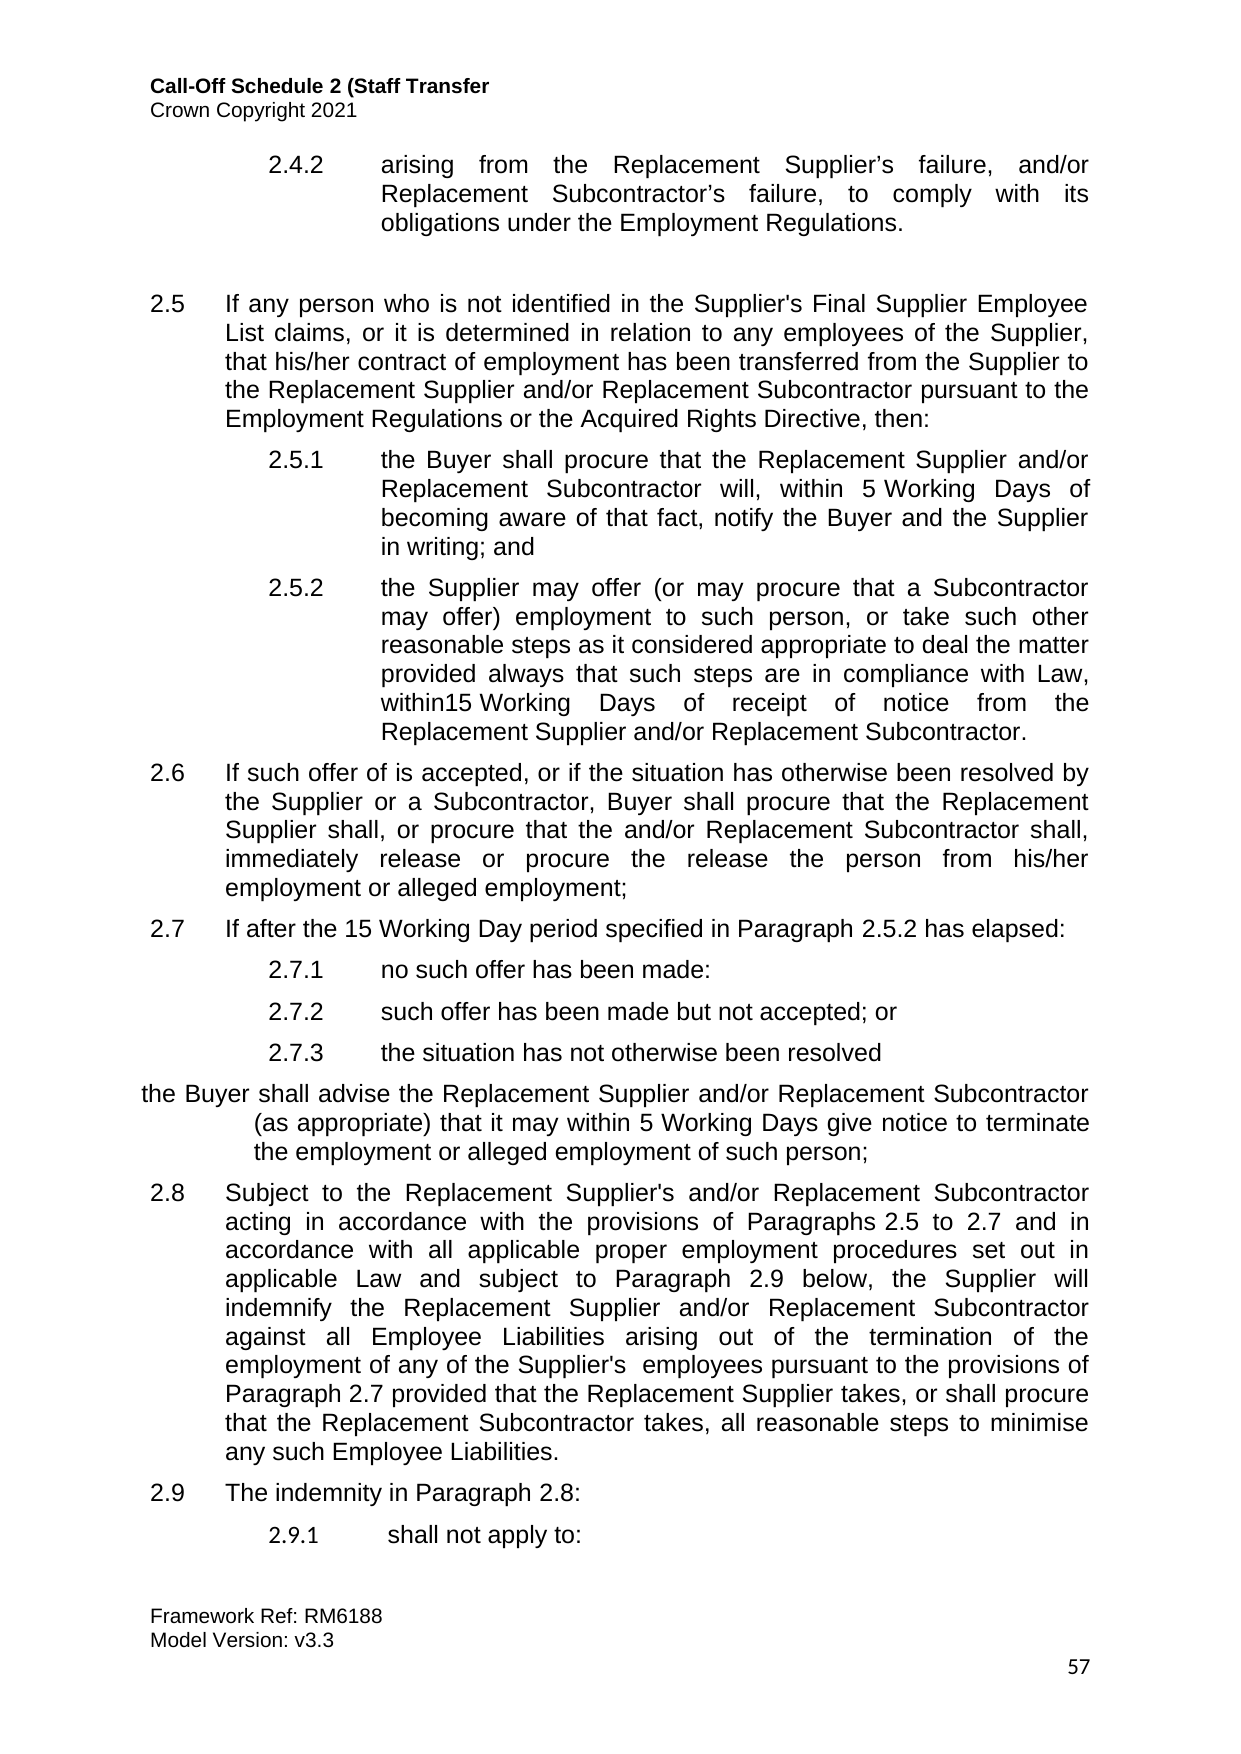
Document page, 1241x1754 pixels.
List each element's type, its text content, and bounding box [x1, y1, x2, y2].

text the Buyer shall advise the Replacement Supplier and/or Replacement Subcontractor (as appropriate) that it may within 5 Working Days give notice to terminate the employment or alleged employment of such person; [141, 1079, 1090, 1166]
list If after the 15 Working Day period specified in Paragraph 2.5.2 has elapsed: [150, 914, 1090, 943]
list shall not apply to: [268, 1519, 1090, 1550]
list The indemnity in Paragraph 2.8: [150, 1478, 1090, 1507]
list the Buyer shall procure that the Replacement Supplier and/or Replacement Subcontractor will, within 5 Working Days of becoming aware of that fact, notify the Buyer and the Supplier in writing; and [268, 446, 1090, 561]
list no such offer has been made: [268, 956, 1090, 984]
list the Supplier may offer (or may procure that a Subcontractor may offer) employment to such person, or take such other reasonable steps as it considered appropriate to deal the matter provided always that such steps are in compliance with Law, within15 Working Days of receipt of notice from the Replacement Supplier and/or Replacement Subcontractor. [268, 573, 1090, 746]
list the situation has not otherwise been resolved [268, 1038, 1090, 1067]
list Subject to the Replacement Supplier's and/or Replacement Subcontractor acting in accordance with the provisions of Paragraphs 2.5 to 2.7 and in accordance with all applicable proper employment procedures set out in applicable Law and subject to Paragraph 2.9 below, the Supplier will indemnify the Replacement Supplier and/or Replacement Subcontractor against all Employee Liabilities arising out of the termination of the employment of any of the Supplier's employees pursuant to the provisions of Paragraph 2.7 provided that the Replacement Supplier takes, or shall procure that the Replacement Subcontractor takes, all reasonable steps to minimise any such Employee Liabilities. [150, 1178, 1090, 1466]
list such offer has been made but not accepted; or [268, 997, 1090, 1026]
list If any person who is not identified in the Supplier's Final Supplier Employee List claims, or it is determined in relation to any employees of the Supplier, that his/her contract of employment has been transferred from the Supplier to the Replacement Supplier and/or Replacement Subcontractor pursuant to the Employment Regulations or the Acquired Rights Directive, then: [150, 289, 1090, 433]
list If such offer of is accepted, or if the situation has otherwise been resolved by the Supplier or a Subcontractor, Buyer shall procure that the Replacement Supplier shall, or procure that the and/or Replacement Subcontractor shall, immediately release or procure the release the person from his/her employment or alleged employment; [150, 758, 1090, 902]
list arising from the Replacement Supplier’s failure, and/or Replacement Subcontractor’s failure, to comply with its obligations under the Employment Regulations. [268, 150, 1090, 236]
